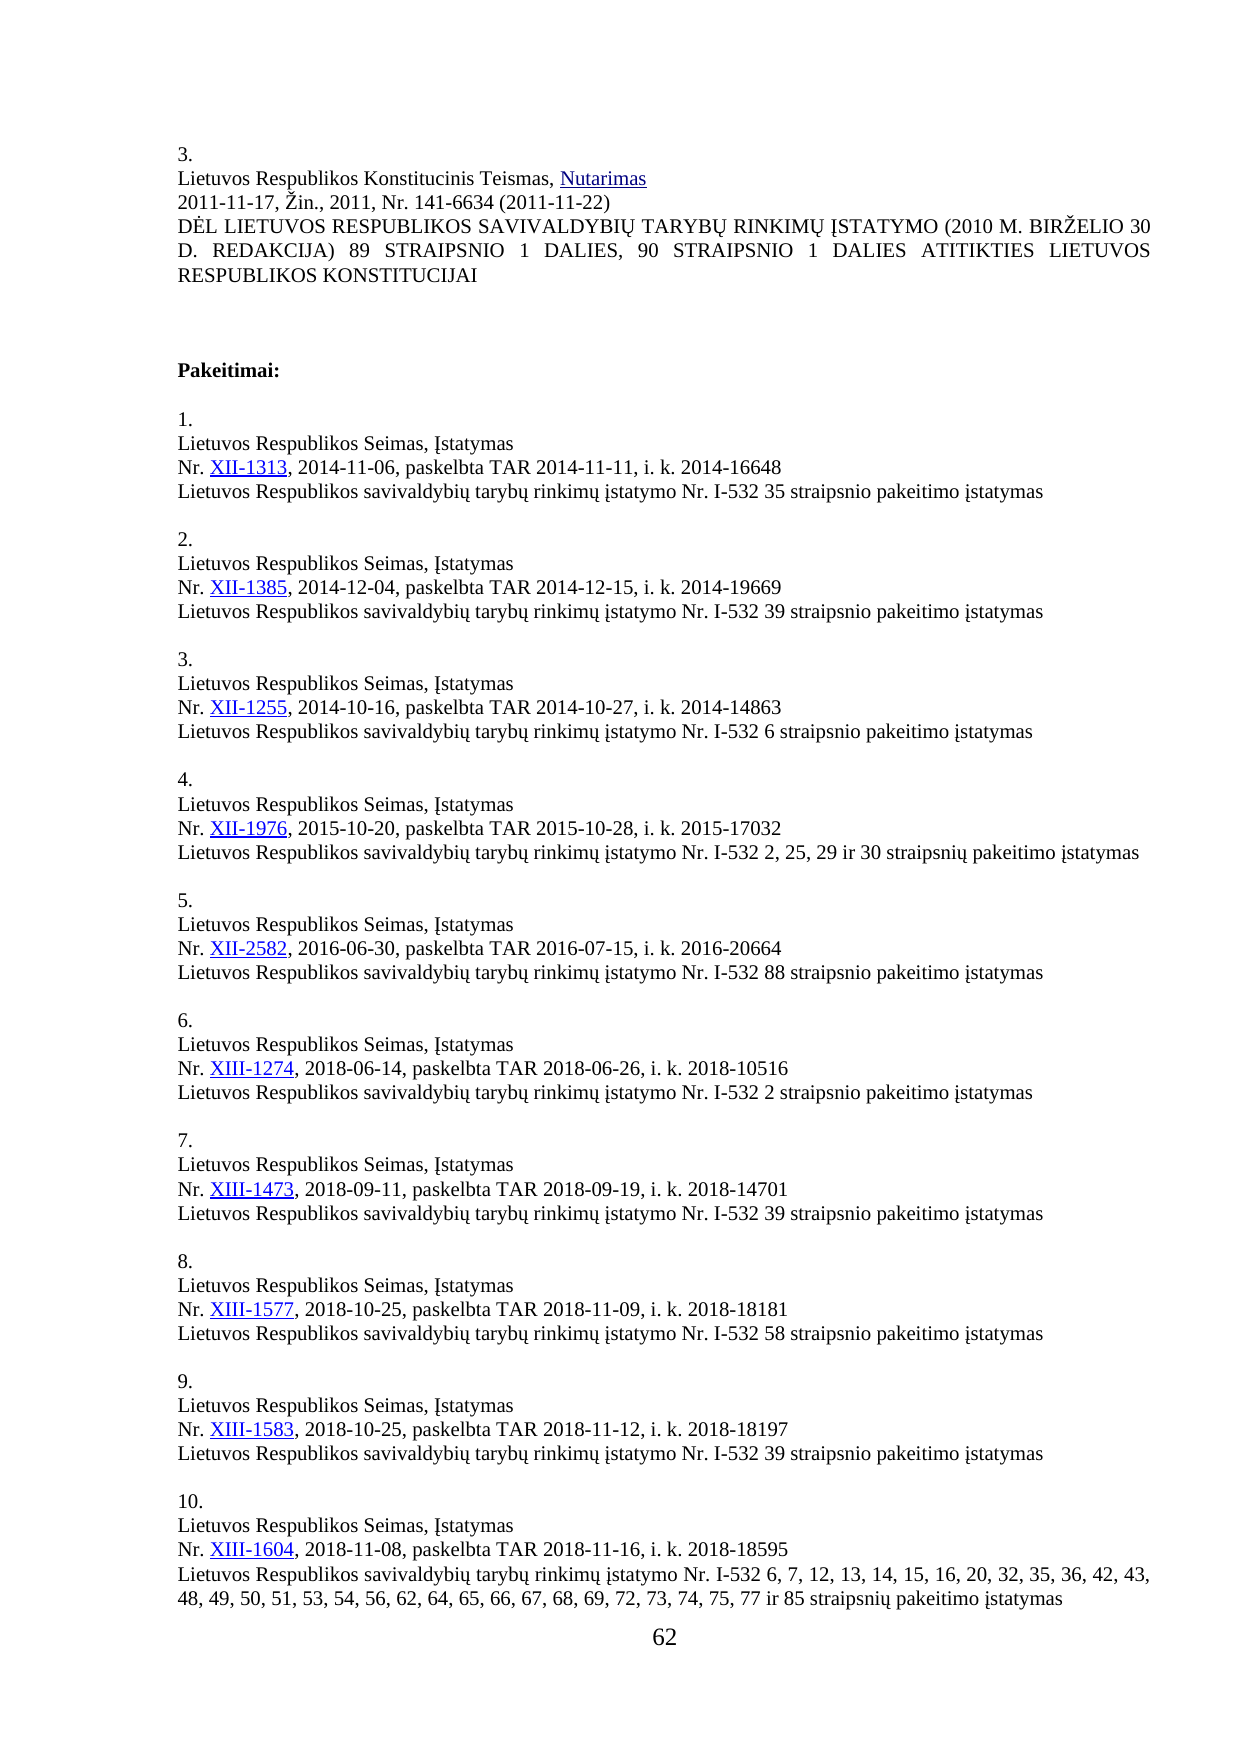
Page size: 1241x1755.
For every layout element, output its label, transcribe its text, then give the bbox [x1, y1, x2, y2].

text Lietuvos Respublikos Seimas, Įstatymas [177, 551, 1152, 575]
text Nr. XIII-1473, 2018-09-11, paskelbta TAR 2018-09-19, i. k. 2018-14701 [177, 1176, 1152, 1201]
text Lietuvos Respublikos savivaldybių tarybų rinkimų įstatymo Nr. I-532 2, 25, 29 ir 30 straipsnių pakeitimo įstatymas [177, 839, 1152, 864]
text Lietuvos Respublikos Seimas, Įstatymas [177, 671, 1152, 695]
text Nr. XII-2582, 2016-06-30, paskelbta TAR 2016-07-15, i. k. 2016-20664 [177, 936, 1152, 960]
text Lietuvos Respublikos Seimas, Įstatymas [177, 1032, 1152, 1056]
text Lietuvos Respublikos savivaldybių tarybų rinkimų įstatymo Nr. I-532 2 straipsnio pakeitimo įstatymas [177, 1080, 1152, 1104]
text Nr. XIII-1604, 2018-11-08, paskelbta TAR 2018-11-16, i. k. 2018-18595 [177, 1537, 1152, 1561]
text Lietuvos Respublikos Seimas, Įstatymas [177, 431, 1152, 454]
text Lietuvos Respublikos savivaldybių tarybų rinkimų įstatymo Nr. I-532 6 straipsnio pakeitimo įstatymas [177, 719, 1152, 743]
text Nr. XIII-1274, 2018-06-14, paskelbta TAR 2018-06-26, i. k. 2018-10516 [177, 1056, 1152, 1080]
text Nr. XIII-1583, 2018-10-25, paskelbta TAR 2018-11-12, i. k. 2018-18197 [177, 1417, 1152, 1441]
text 2. [177, 527, 1152, 551]
text Lietuvos Respublikos savivaldybių tarybų rinkimų įstatymo Nr. I-532 39 straipsnio pakeitimo įstatymas [177, 599, 1152, 623]
text 5. [177, 888, 1152, 912]
text Lietuvos Respublikos savivaldybių tarybų rinkimų įstatymo Nr. I-532 39 straipsnio pakeitimo įstatymas [177, 1441, 1152, 1465]
text 4. [177, 767, 1152, 791]
text Lietuvos Respublikos Seimas, Įstatymas [177, 1393, 1152, 1417]
text 3. [177, 647, 1152, 671]
text Lietuvos Respublikos savivaldybių tarybų rinkimų įstatymo Nr. I-532 88 straipsnio pakeitimo įstatymas [177, 960, 1152, 984]
text 7. [177, 1128, 1152, 1152]
text Lietuvos Respublikos savivaldybių tarybų rinkimų įstatymo Nr. I-532 35 straipsnio pakeitimo įstatymas [177, 479, 1152, 503]
text 6. [177, 1008, 1152, 1032]
text 8. [177, 1249, 1152, 1273]
text Nr. XII-1385, 2014-12-04, paskelbta TAR 2014-12-15, i. k. 2014-19669 [177, 575, 1152, 599]
text 1. [177, 406, 1152, 431]
text Lietuvos Respublikos Konstitucinis Teismas, Nutarimas [177, 166, 1152, 190]
text 9. [177, 1369, 1152, 1393]
text 2011-11-17, Žin., 2011, Nr. 141-6634 (2011-11-22) [177, 190, 1152, 214]
text 3. [177, 142, 1152, 166]
text Lietuvos Respublikos Seimas, Įstatymas [177, 1513, 1152, 1537]
text DĖL LIETUVOS RESPUBLIKOS SAVIVALDYBIŲ TARYBŲ RINKIMŲ ĮSTATYMO (2010 M. BIRŽELIO 30 D. REDAKCIJA) 89 STRAIPSNIO 1 DALIES, 90 STRAIPSNIO 1 DALIES ATITIKTIES LIETUVOS RESPUBLIKOS KONSTITUCIJAI [177, 214, 1152, 287]
text Lietuvos Respublikos savivaldybių tarybų rinkimų įstatymo Nr. I-532 58 straipsnio pakeitimo įstatymas [177, 1321, 1152, 1345]
text Lietuvos Respublikos Seimas, Įstatymas [177, 791, 1152, 816]
text Pakeitimai: [177, 358, 1152, 382]
text Lietuvos Respublikos Seimas, Įstatymas [177, 912, 1152, 936]
text Nr. XII-1976, 2015-10-20, paskelbta TAR 2015-10-28, i. k. 2015-17032 [177, 816, 1152, 839]
text Nr. XII-1313, 2014-11-06, paskelbta TAR 2014-11-11, i. k. 2014-16648 [177, 454, 1152, 479]
text Lietuvos Respublikos Seimas, Įstatymas [177, 1152, 1152, 1176]
text Nr. XIII-1577, 2018-10-25, paskelbta TAR 2018-11-09, i. k. 2018-18181 [177, 1297, 1152, 1321]
text Nr. XII-1255, 2014-10-16, paskelbta TAR 2014-10-27, i. k. 2014-14863 [177, 695, 1152, 719]
text Lietuvos Respublikos savivaldybių tarybų rinkimų įstatymo Nr. I-532 6, 7, 12, 13, 14, 15, 16, 20, 32, 35, 36, 42, 43, 48, 49, 50, 51, 53, 54, 56, 62, 64, 65, 66, 67, 68, 69, 72, 73, 74, 75, 77 ir 85 straipsnių pakeitimo įstatymas [177, 1561, 1152, 1609]
text Lietuvos Respublikos savivaldybių tarybų rinkimų įstatymo Nr. I-532 39 straipsnio pakeitimo įstatymas [177, 1201, 1152, 1224]
text Lietuvos Respublikos Seimas, Įstatymas [177, 1273, 1152, 1297]
text 10. [177, 1489, 1152, 1513]
